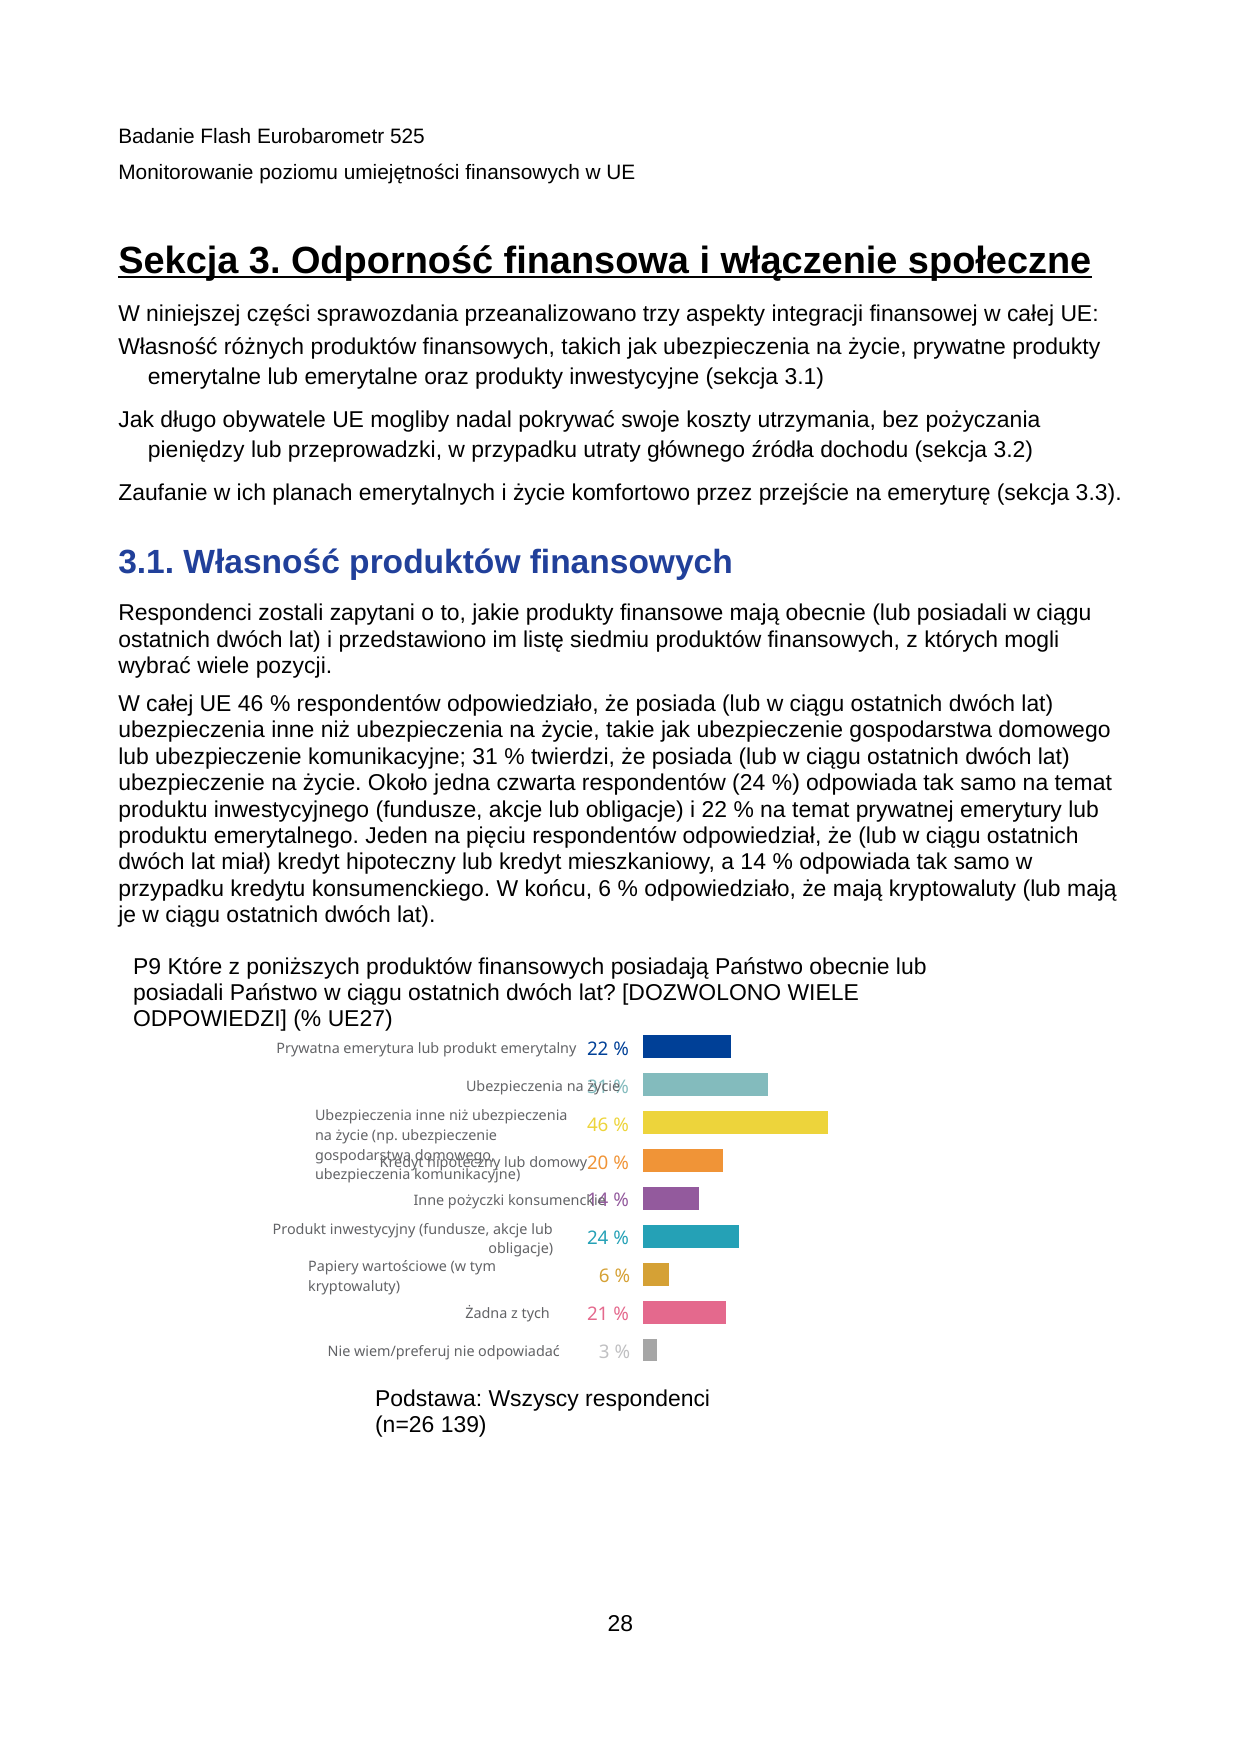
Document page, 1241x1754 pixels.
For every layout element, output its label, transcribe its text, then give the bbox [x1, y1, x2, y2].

subtitle 3.1. Własność produktów finansowych [118, 542, 1122, 581]
text Respondenci zostali zapytani o to, jakie produkty finansowe mają obecnie (lub posiadali w ciągu ostatnich dwóch lat) i przedstawiono im listę siedmiu produktów finansowych, z których mogli wybrać wiele pozycji. [118, 599, 1122, 678]
list Własność różnych produktów finansowych, takich jak ubezpieczenia na życie, prywatne produkty emerytalne lub emerytalne oraz produkty inwestycyjne (sekcja 3.1) [118, 333, 1122, 389]
subtitle Sekcja 3. Odporność finansowa i włączenie społeczne [118, 238, 1122, 282]
text W całej UE 46 % respondentów odpowiedziało, że posiada (lub w ciągu ostatnich dwóch lat) ubezpieczenia inne niż ubezpieczenia na życie, takie jak ubezpieczenie gospodarstwa domowego lub ubezpieczenie komunikacyjne; 31 % twierdzi, że posiada (lub w ciągu ostatnich dwóch lat) ubezpieczenie na życie. Około jedna czwarta respondentów (24 %) odpowiada tak samo na temat produktu inwestycyjnego (fundusze, akcje lub obligacje) i 22 % na temat prywatnej emerytury lub produktu emerytalnego. Jeden na pięciu respondentów odpowiedział, że (lub w ciągu ostatnich dwóch lat miał) kredyt hipoteczny lub kredyt mieszkaniowy, a 14 % odpowiada tak samo w przypadku kredytu konsumenckiego. W końcu, 6 % odpowiedziało, że mają kryptowaluty (lub mają je w ciągu ostatnich dwóch lat). [118, 690, 1122, 927]
text W niniejszej części sprawozdania przeanalizowano trzy aspekty integracji finansowej w całej UE: [118, 300, 1122, 327]
list Jak długo obywatele UE mogliby nadal pokrywać swoje koszty utrzymania, bez pożyczania pieniędzy lub przeprowadzki, w przypadku utraty głównego źródła dochodu (sekcja 3.2) [118, 406, 1122, 462]
list Zaufanie w ich planach emerytalnych i życie komfortowo przez przejście na emeryturę (sekcja 3.3). [118, 478, 1122, 505]
